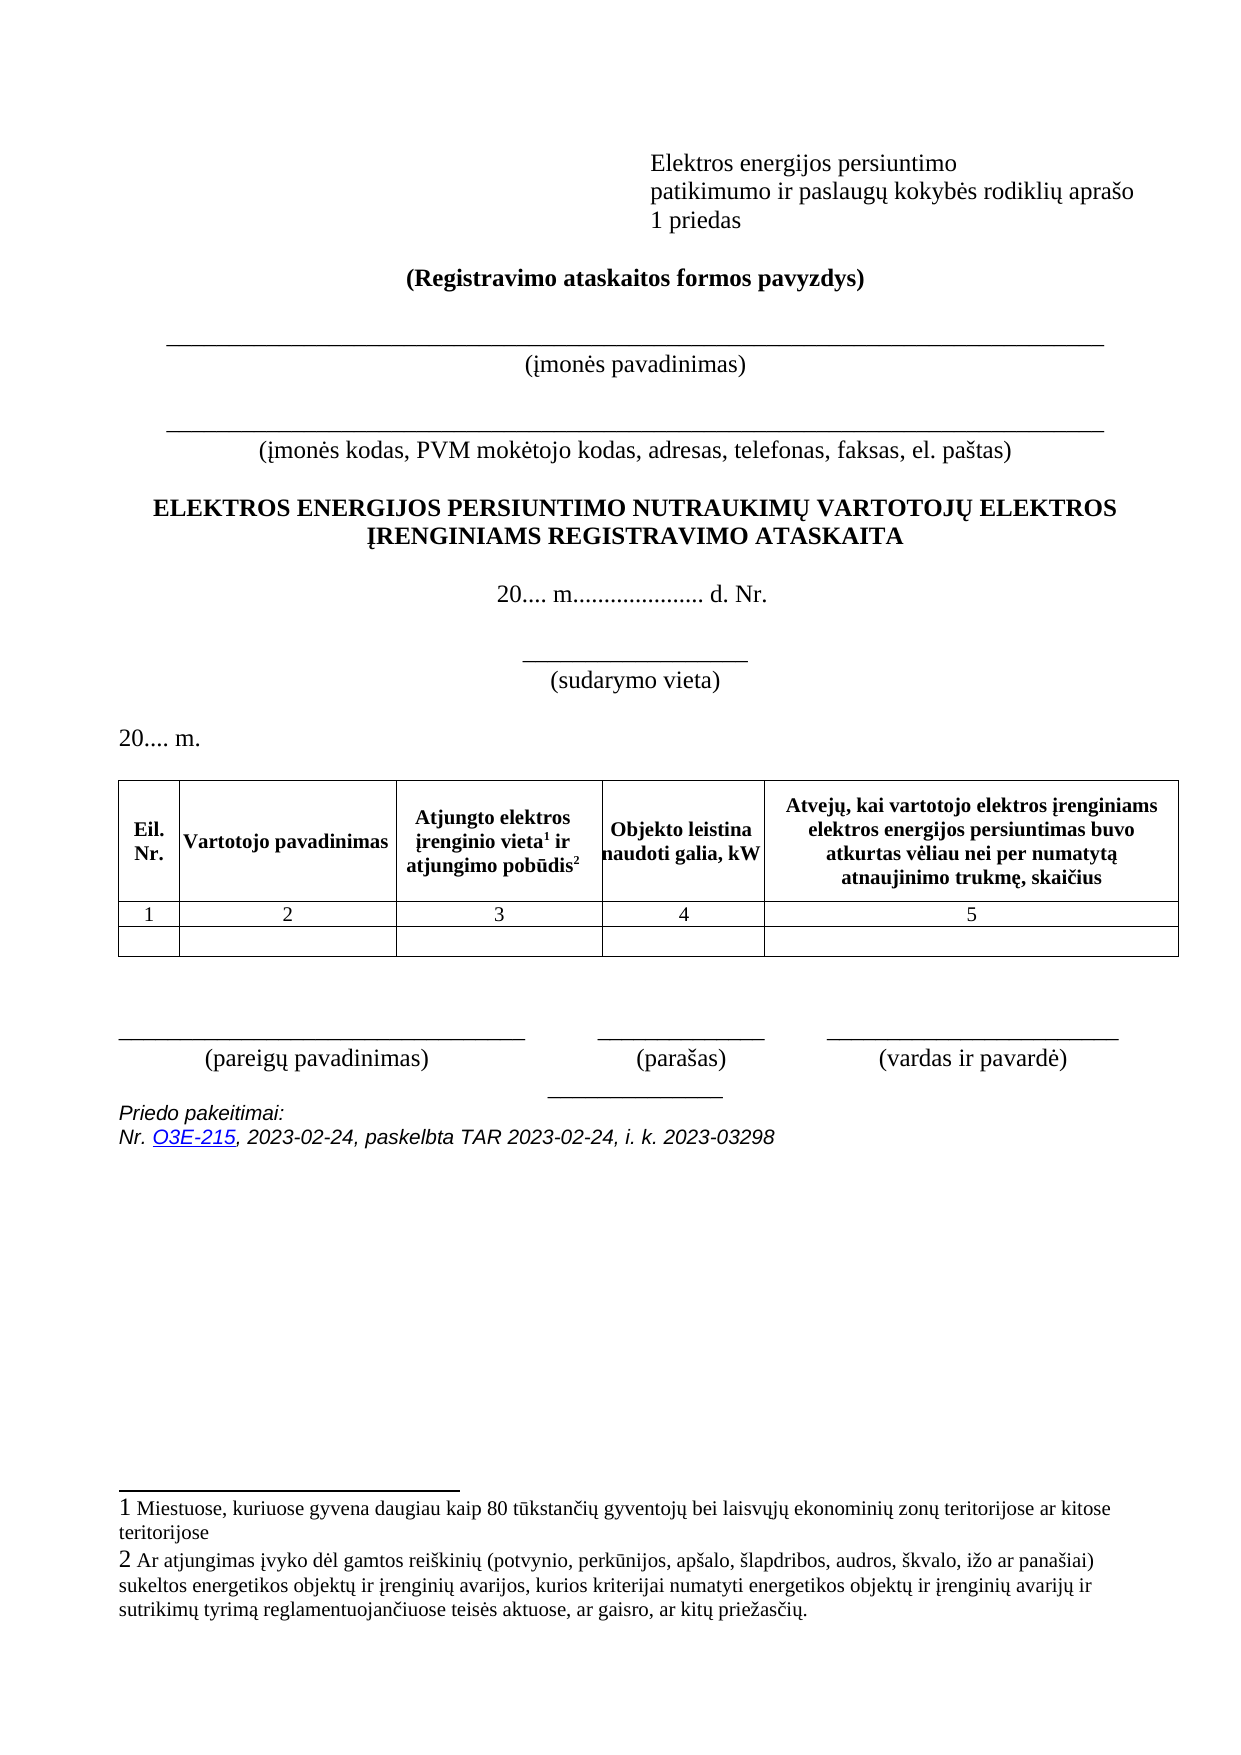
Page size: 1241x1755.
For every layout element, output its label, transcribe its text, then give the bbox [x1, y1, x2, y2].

table_header Atvejų, kai vartotojo elektros įrenginiams elektros energijos persiuntimas buvo atkurtas vėliau nei per numatytą atnaujinimo trukmę, skaičius [765, 781, 1178, 901]
table_header Atjungto elektros įrenginio vieta ir atjungimo pobūdis [397, 781, 602, 901]
text (sudarymo vieta) [119, 665, 1152, 694]
text (įmonės kodas, PVM mokėtojo kodas, adresas, telefonas, faksas, el. paštas) [119, 435, 1152, 464]
text ___________________________________________________________________________ [119, 320, 1152, 349]
text 1 priedas [650, 205, 1152, 234]
text ______________ [119, 1072, 1152, 1101]
table_header Eil. Nr. [119, 781, 179, 901]
table_cell [603, 927, 764, 956]
text Priedo pakeitimai: [119, 1101, 1152, 1124]
table_cell [180, 927, 396, 956]
table_cell 4 [603, 902, 764, 926]
text ___________________________________________________________________________ [119, 406, 1152, 435]
table_cell 5 [765, 902, 1178, 926]
table_cell [765, 927, 1178, 956]
table_cell 3 [397, 902, 602, 926]
table_cell [119, 927, 179, 956]
text 20.... m. [119, 723, 1152, 751]
text (Registravimo ataskaitos formos pavyzdys) [119, 263, 1152, 291]
table_cell 2 [180, 902, 396, 926]
table_cell 1 [119, 902, 179, 926]
table_header Vartotojo pavadinimas [180, 781, 396, 901]
table_header Objekto leistina naudoti galia, kW [603, 781, 764, 901]
text Elektros energijos persiuntimo [650, 148, 1152, 176]
text ELEKTROS ENERGIJOS PERSIUNTIMO NUTRAUKIMŲ VARTOTOJŲ ELEKTROS ĮRENGINIAMS REGISTRAVIMO ATASKAITA [119, 493, 1152, 550]
text patikimumo ir paslaugų kokybės rodiklių aprašo [650, 176, 1152, 205]
text __________________ [119, 636, 1152, 665]
text Nr. O3E-215, 2023-02-24, paskelbta TAR 2023-02-24, i. k. 2023-03298 [119, 1124, 1152, 1148]
text (įmonės pavadinimas) [119, 349, 1152, 378]
table_cell [397, 927, 602, 956]
text (pareigų pavadinimas) (parašas) (vardas ir pavardė) [119, 1043, 1152, 1072]
text 20.... m..................... d. Nr. [119, 579, 1152, 608]
